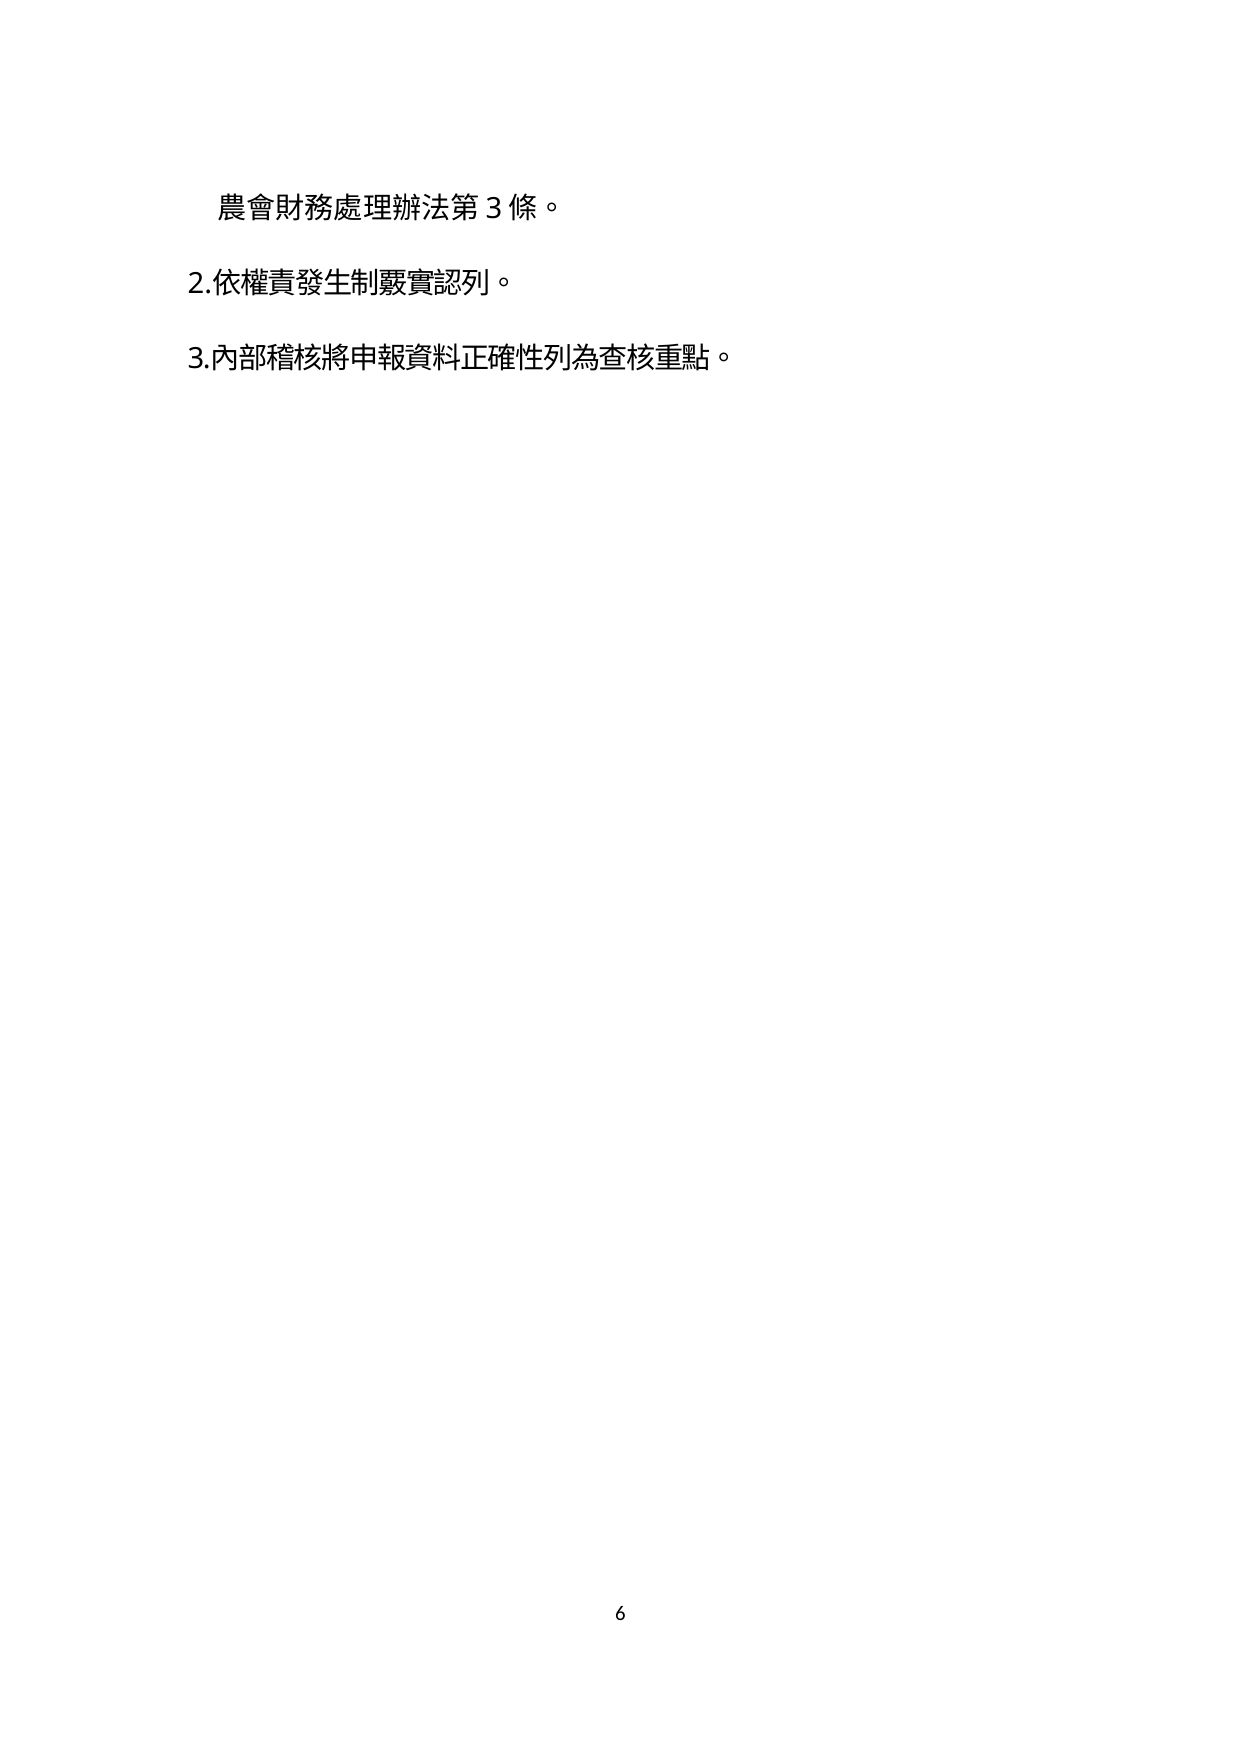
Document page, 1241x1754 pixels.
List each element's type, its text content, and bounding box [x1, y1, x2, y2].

text 3.內部稽核將申報資料正確性列為查核重點。 [187, 312, 1053, 387]
text 農會財務處理辦法第3條。 [217, 162, 1053, 237]
text 2.依權責發生制覈實認列。 [187, 237, 1053, 312]
